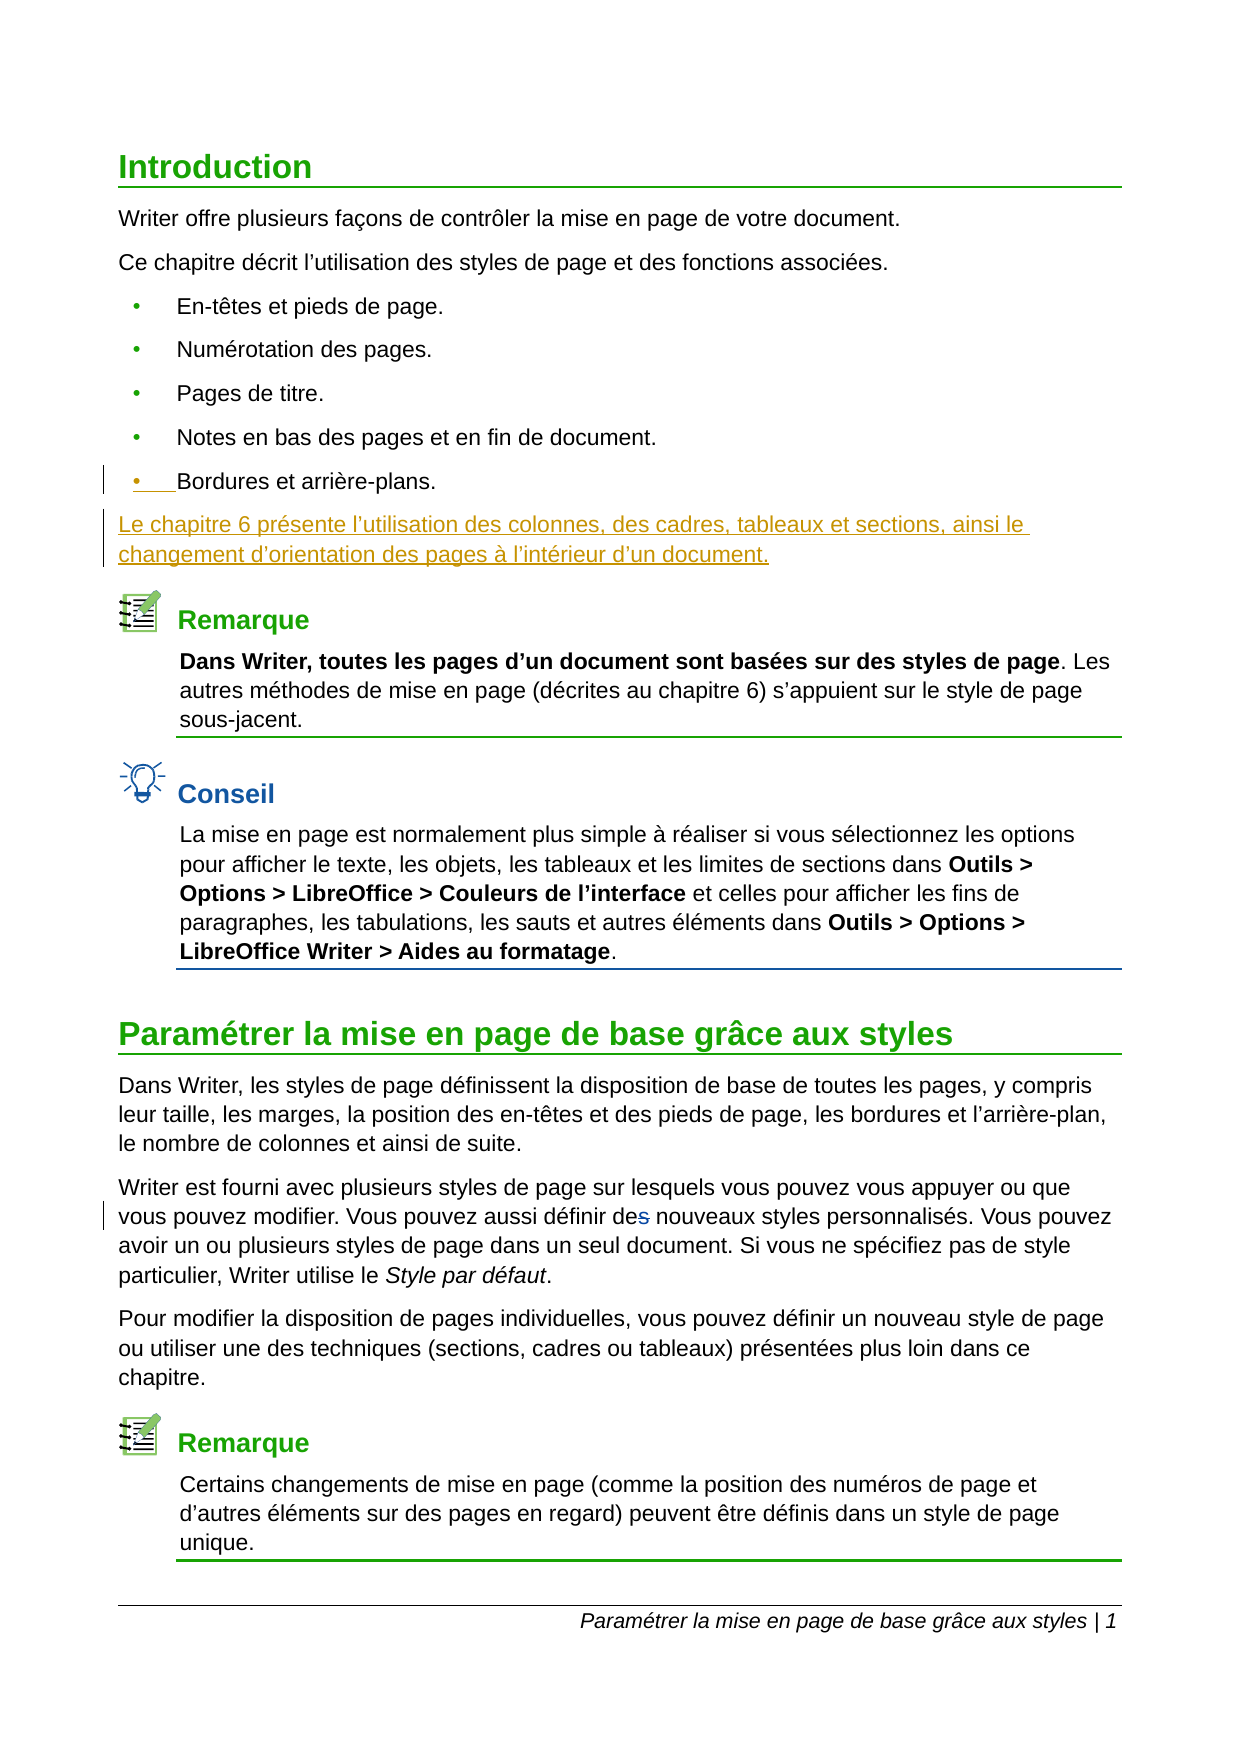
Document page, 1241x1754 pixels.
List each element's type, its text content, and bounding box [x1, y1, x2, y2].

list Notes en bas des pages et en fin de document. [133, 421, 1122, 450]
subtitle Introduction [118, 147, 1122, 186]
text Pour modifier la disposition de pages individuelles, vous pouvez définir un nouveau style de page ou utiliser une des techniques (sections, cadres ou tableaux) présentées plus loin dans ce chapitre. [118, 1303, 1122, 1390]
subtitle Conseil [118, 761, 1122, 809]
subtitle Remarque [118, 1412, 1122, 1459]
list En-têtes et pieds de page. [133, 290, 1122, 319]
text Ce chapitre décrit l’utilisation des styles de page et des fonctions associées. [118, 246, 1122, 275]
list Bordures et arrière-plans. [133, 465, 1122, 494]
text Certains changements de mise en page (comme la position des numéros de page et d’autres éléments sur des pages en regard) peuvent être définis dans un style de page unique. [176, 1466, 1122, 1559]
list Numérotation des pages. [133, 334, 1122, 363]
subtitle Remarque [118, 589, 1122, 636]
text Dans Writer, toutes les pages d’un document sont basées sur des styles de page. Les autres méthodes de mise en page (décrites au chapitre 6) s’appuient sur le style de page sous-jacent. [176, 643, 1122, 736]
subtitle Paramétrer la mise en page de base grâce aux styles [118, 1014, 1122, 1053]
text Writer offre plusieurs façons de contrôler la mise en page de votre document. [118, 202, 1122, 232]
text Le chapitre 6 présente l’utilisation des colonnes, des cadres, tableaux et sections, ainsi le changement d’orientation des pages à l’intérieur d’un document. [118, 509, 1122, 567]
text Dans Writer, les styles de page définissent la disposition de base de toutes les pages, y compris leur taille, les marges, la position des en-têtes et des pieds de page, les bordures et l’arrière-plan, le nombre de colonnes et ainsi de suite. [118, 1069, 1122, 1157]
text Writer est fourni avec plusieurs styles de page sur lesquels vous pouvez vous appuyer ou que vous pouvez modifier. Vous pouvez aussi définir de nouveaux styles personnalisés. Vous pouvez avoir un ou plusieurs styles de page dans un seul document. Si vous ne spécifiez pas de style particulier, Writer utilise le Style par défaut. [118, 1171, 1122, 1288]
list Pages de titre. [133, 377, 1122, 407]
text La mise en page est normalement plus simple à réaliser si vous sélectionnez les options pour afficher le texte, les objets, les tableaux et les limites de sections dans Outils > Options > LibreOffice > Couleurs de l’interface et celles pour afficher les fins de paragraphes, les tabulations, les sauts et autres éléments dans Outils > Options > LibreOffice Writer > Aides au formatage. [176, 817, 1122, 968]
